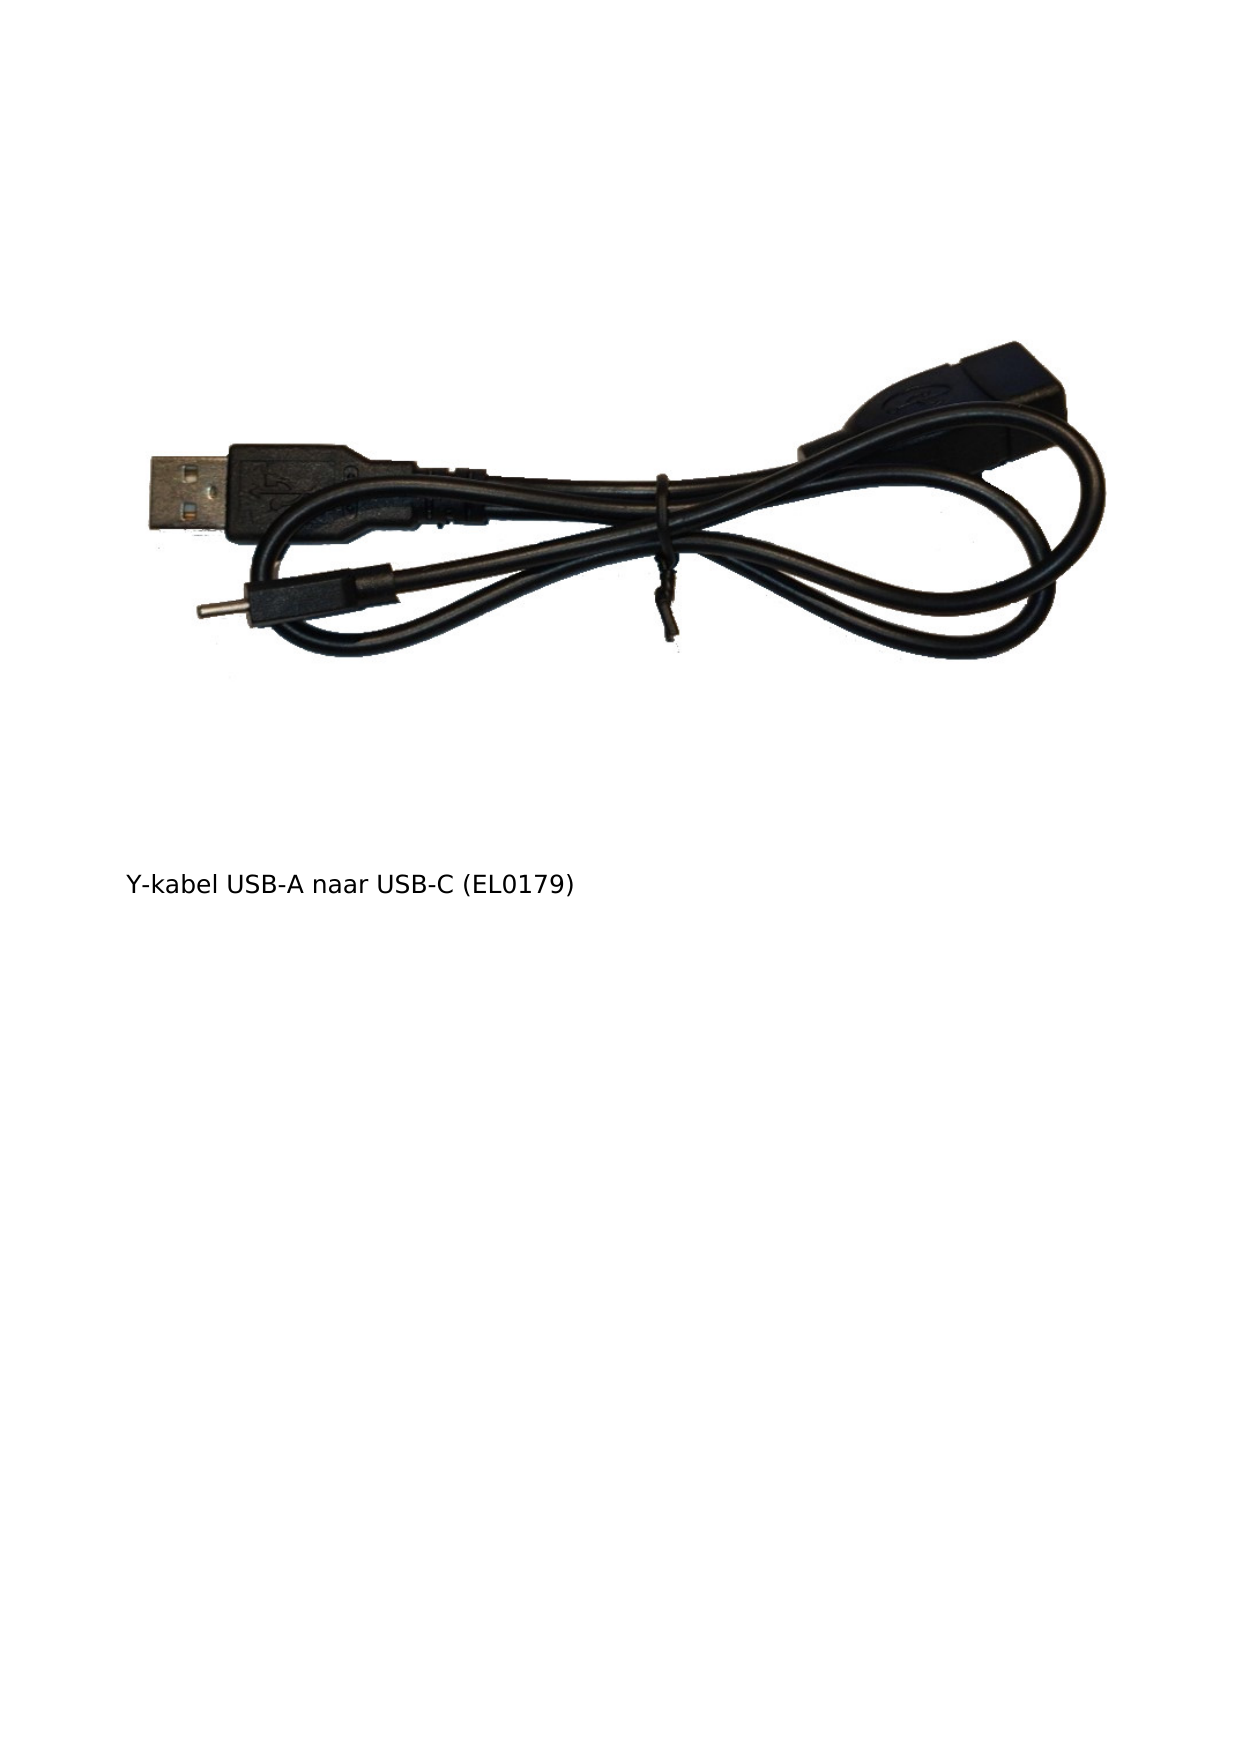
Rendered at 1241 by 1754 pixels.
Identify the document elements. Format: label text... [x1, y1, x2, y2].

text Y-kabel USB-A naar USB-C (EL0179) [118, 871, 1122, 899]
picture [118, 118, 1123, 871]
